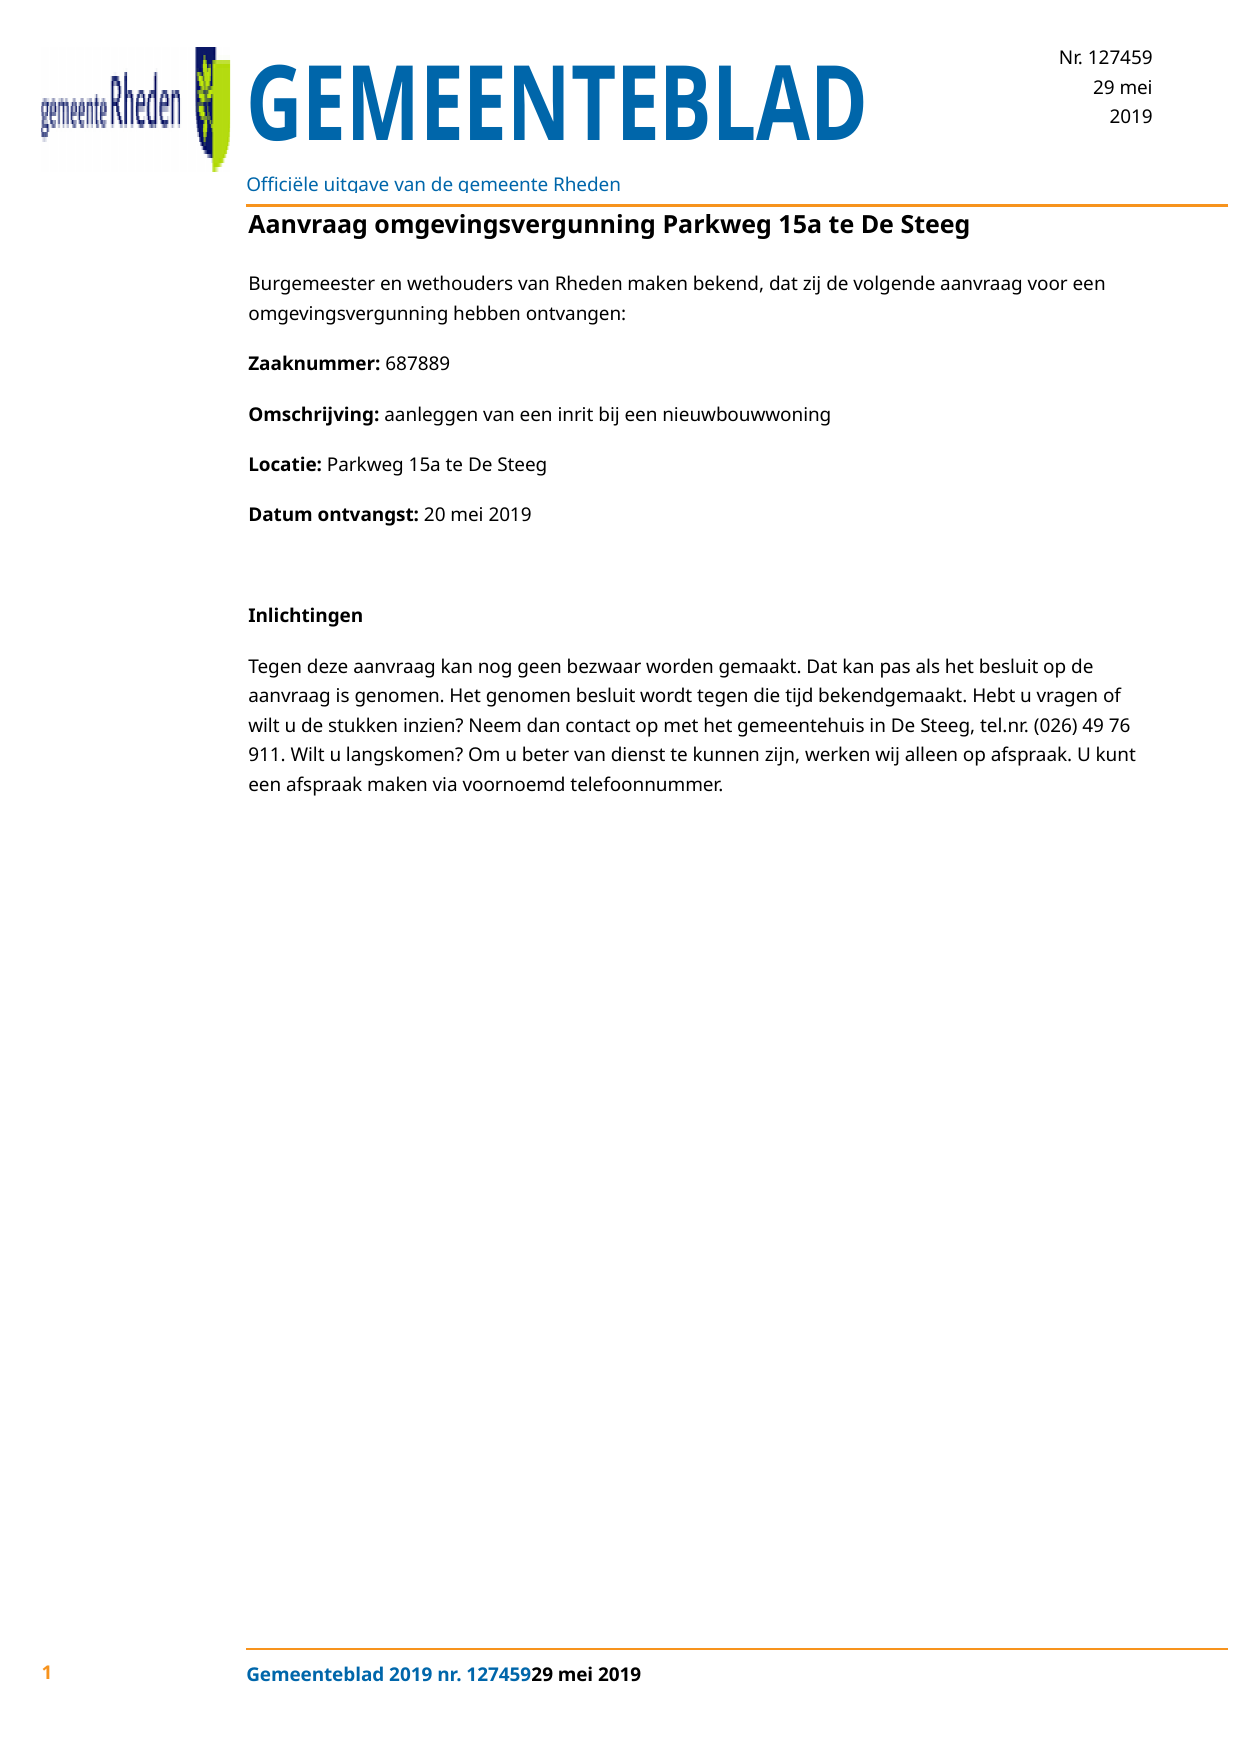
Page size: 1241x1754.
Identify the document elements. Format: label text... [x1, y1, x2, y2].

text Datum ontvangst: 20 mei 2019 [248, 502, 1152, 527]
text Zaaknummer: 687889 [248, 350, 1152, 376]
text Omschrijving: aanleggen van een inrit bij een nieuwbouwwoning [248, 401, 1152, 426]
text Aanvraag omgevingsvergunning Parkweg 15a te De Steeg [248, 207, 1152, 241]
text Tegen deze aanvraag kan nog geen bezwaar worden gemaakt. Dat kan pas als het besluit op de aanvraag is genomen. Het genomen besluit wordt tegen die tijd bekendgemaakt. Hebt u vragen of wilt u de stukken inzien? Neem dan contact op met het gemeentehuis in De Steeg, tel.nr. (026) 49 76 911. Wilt u langskomen? Om u beter van dienst te kunnen zijn, werken wij alleen op afspraak. U kunt een afspraak maken via voornoemd telefoonnummer. [248, 653, 1152, 797]
text Locatie: Parkweg 15a te De Steeg [248, 451, 1152, 477]
text Burgemeester en wethouders van Rheden maken bekend, dat zij de volgende aanvraag voor een omgevingsvergunning hebben ontvangen: [248, 270, 1152, 326]
picture [41, 47, 231, 172]
text Inlichtingen [248, 602, 1152, 628]
